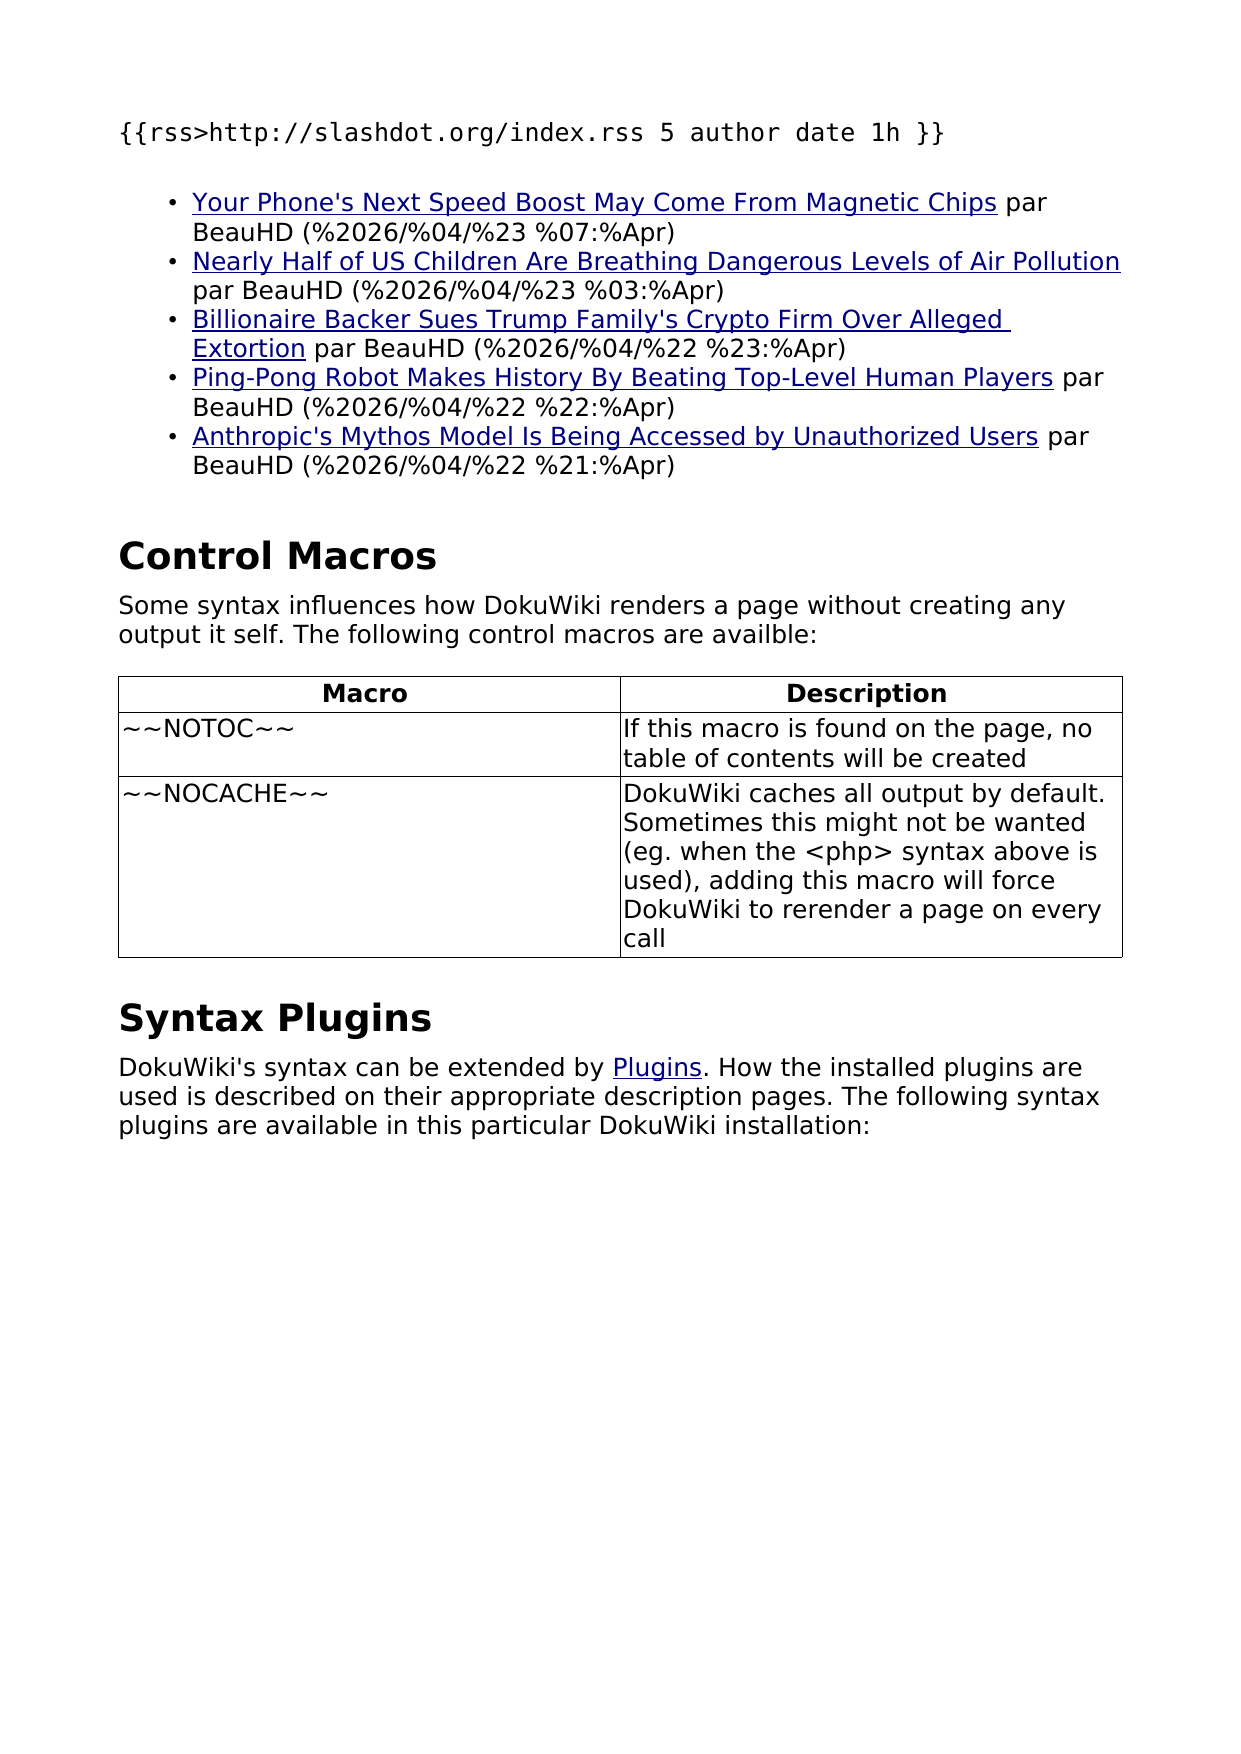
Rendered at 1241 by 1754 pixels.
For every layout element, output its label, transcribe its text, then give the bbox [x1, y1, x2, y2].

text {{rss>http://slashdot.org/index.rss 5 author date 1h }} [118, 118, 1122, 147]
list Your Phone's Next Speed Boost May Come From Magnetic Chips par BeauHD (%2026/%04/%23 %07:%Apr) [177, 188, 1122, 247]
subtitle Control Macros [118, 535, 1122, 578]
list Billionaire Backer Sues Trump Family's Crypto Firm Over Alleged Extortion par BeauHD (%2026/%04/%22 %23:%Apr) [177, 305, 1122, 363]
table_header Description [621, 677, 1122, 712]
table_header Macro [119, 677, 620, 712]
table_cell If this macro is found on the page, no table of contents will be created [621, 713, 1122, 776]
list Nearly Half of US Children Are Breathing Dangerous Levels of Air Pollution par BeauHD (%2026/%04/%23 %03:%Apr) [177, 247, 1122, 305]
table_cell DokuWiki caches all output by default. Sometimes this might not be wanted (eg. when the <php> syntax above is used), adding this macro will force DokuWiki to rerender a page on every call [621, 777, 1122, 957]
text Some syntax influences how DokuWiki renders a page without creating any output it self. The following control macros are availble: [118, 591, 1122, 649]
list Ping-Pong Robot Makes History By Beating Top-Level Human Players par BeauHD (%2026/%04/%22 %22:%Apr) [177, 363, 1122, 422]
text DokuWiki's syntax can be extended by Plugins. How the installed plugins are used is described on their appropriate description pages. The following syntax plugins are available in this particular DokuWiki installation: [118, 1053, 1122, 1140]
subtitle Syntax Plugins [118, 997, 1122, 1040]
table_cell ~~NOTOC~~ [119, 713, 620, 776]
list Anthropic's Mythos Model Is Being Accessed by Unauthorized Users par BeauHD (%2026/%04/%22 %21:%Apr) [177, 422, 1122, 480]
table_cell ~~NOCACHE~~ [119, 777, 620, 957]
